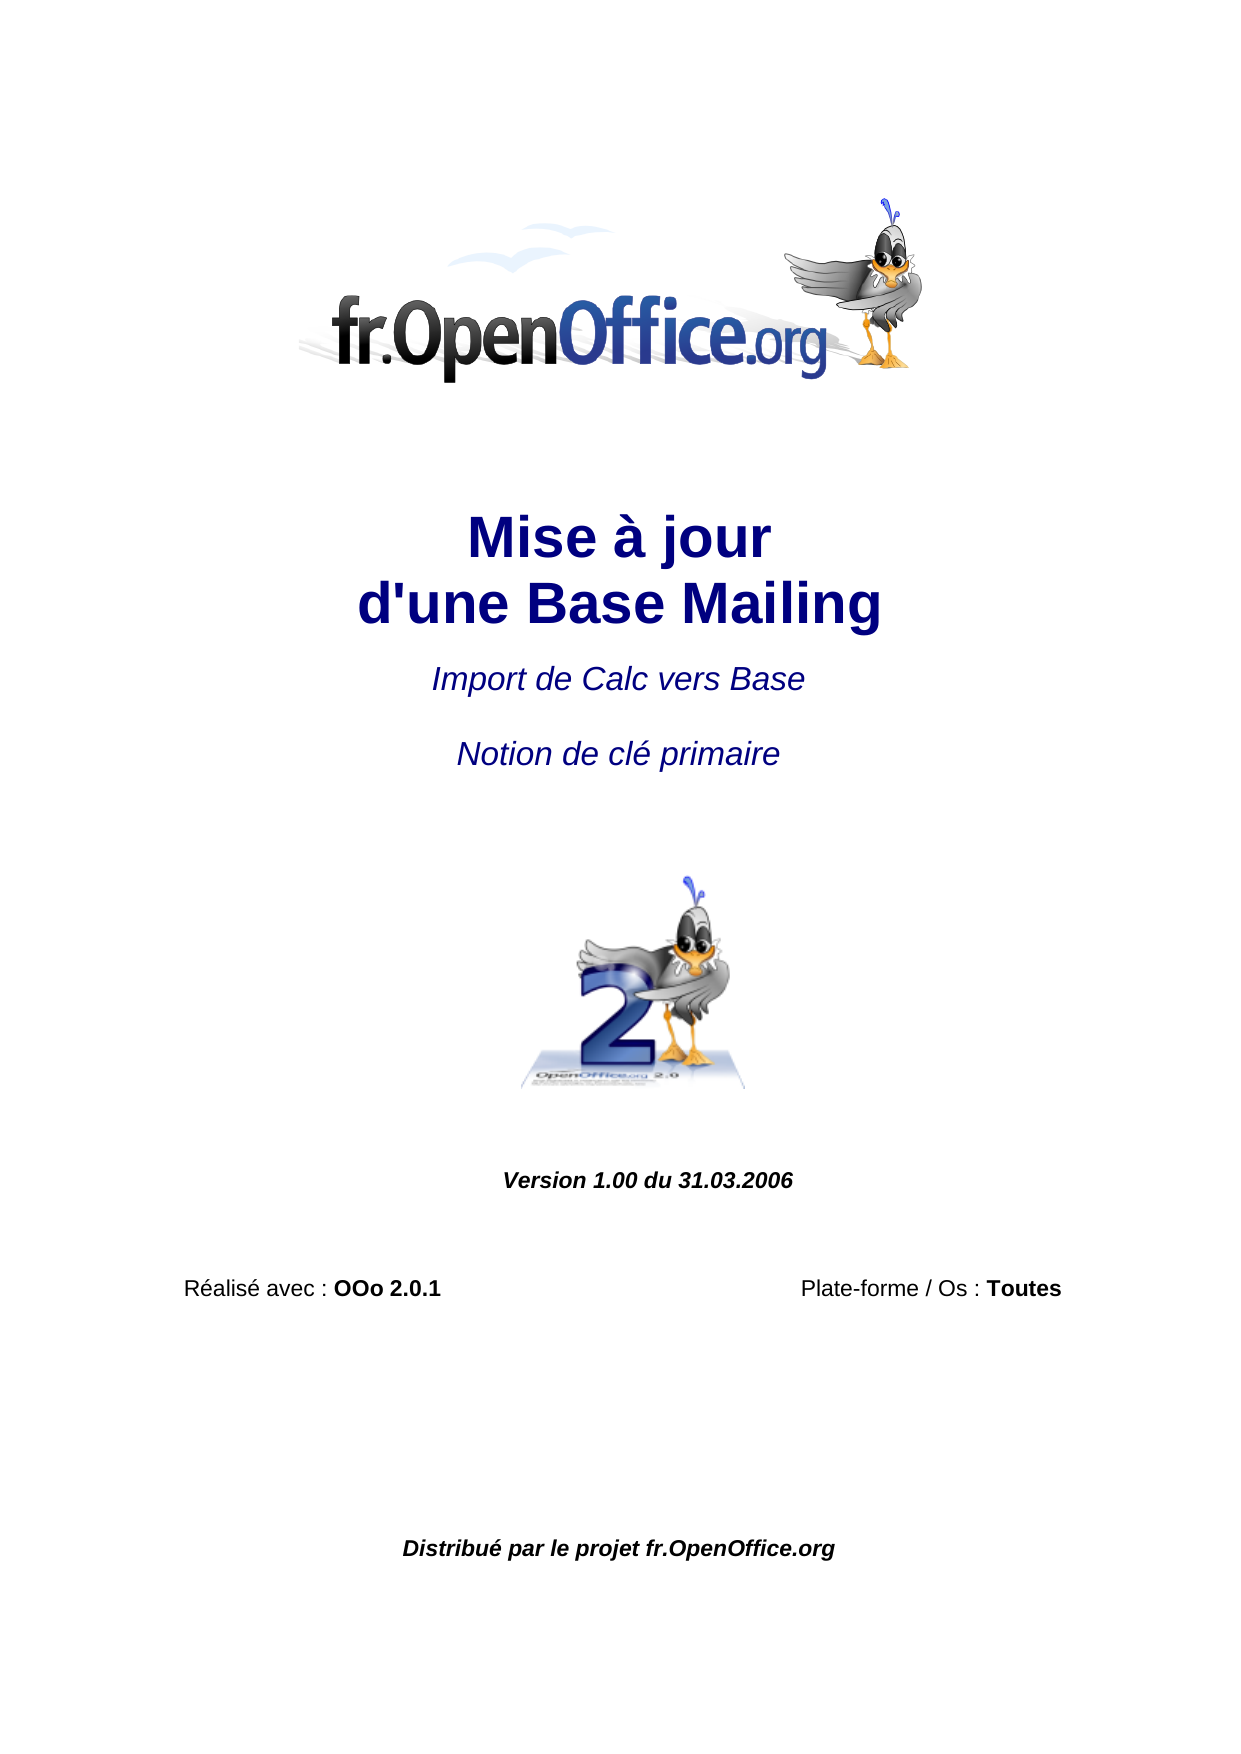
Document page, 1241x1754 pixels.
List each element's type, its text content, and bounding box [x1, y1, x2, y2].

text Réalisé avec : OOo 2.0.1 Plate-forme / Os : Toutes [183, 1276, 1069, 1301]
picture [521, 865, 745, 1089]
text Version 1.00 du 31.03.2006 [398, 1168, 900, 1193]
picture [298, 188, 942, 403]
title Mise à jour [118, 505, 1122, 570]
subtitle Notion de clé primaire [118, 735, 1122, 772]
subtitle Import de Calc vers Base [118, 660, 1122, 698]
text Distribué par le projet fr.OpenOffice.org [118, 1536, 1122, 1562]
title d'une Base Mailing [118, 570, 1122, 635]
